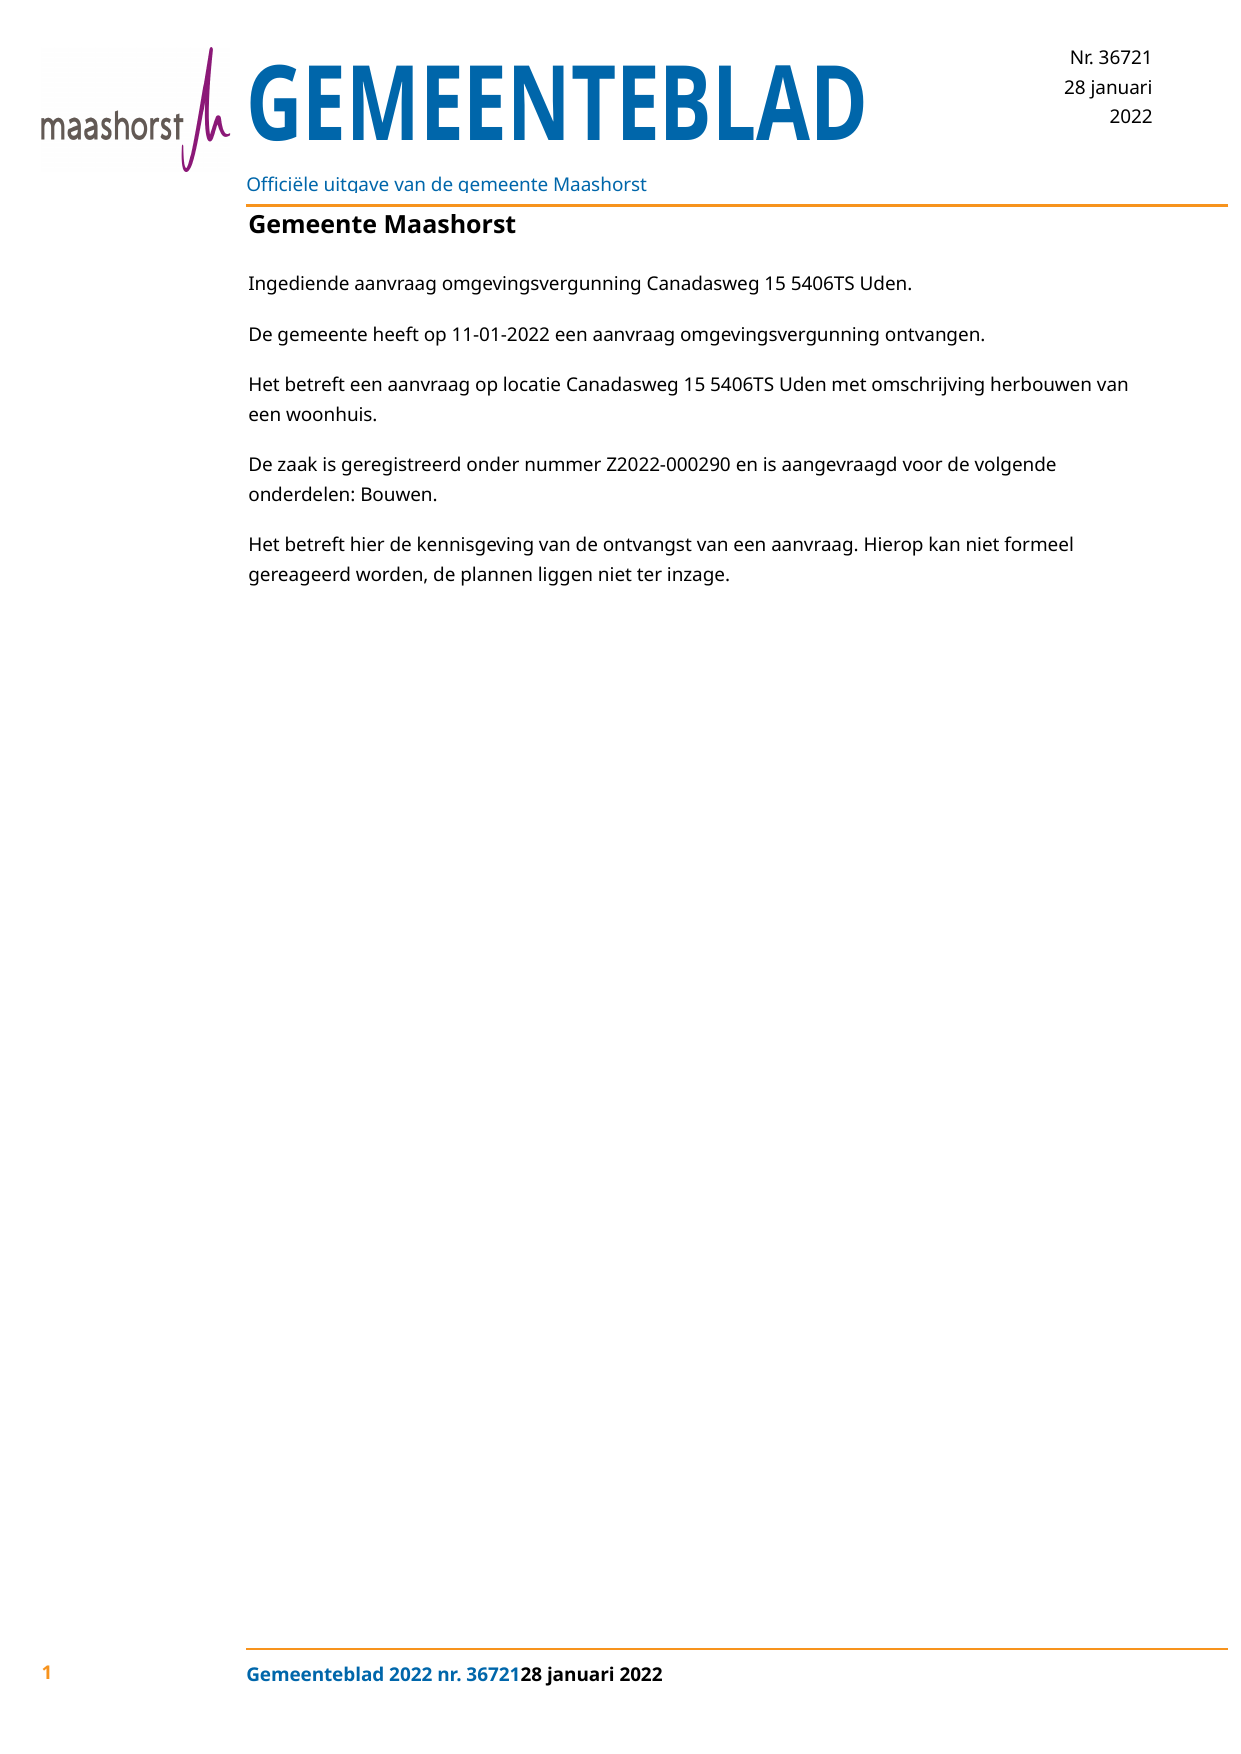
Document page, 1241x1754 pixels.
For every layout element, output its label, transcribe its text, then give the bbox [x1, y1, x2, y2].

picture [41, 47, 231, 172]
text Het betreft een aanvraag op locatie Canadasweg 15 5406TS Uden met omschrijving herbouwen van een woonhuis. [248, 371, 1152, 426]
text Ingediende aanvraag omgevingsvergunning Canadasweg 15 5406TS Uden. [248, 270, 1152, 296]
text Het betreft hier de kennisgeving van de ontvangst van een aanvraag. Hierop kan niet formeel gereageerd worden, de plannen liggen niet ter inzage. [248, 531, 1152, 586]
text De gemeente heeft op 11-01-2022 een aanvraag omgevingsvergunning ontvangen. [248, 321, 1152, 346]
text De zaak is geregistreerd onder nummer Z2022-000290 en is aangevraagd voor de volgende onderdelen: Bouwen. [248, 451, 1152, 506]
text Gemeente Maashorst [248, 207, 1152, 241]
